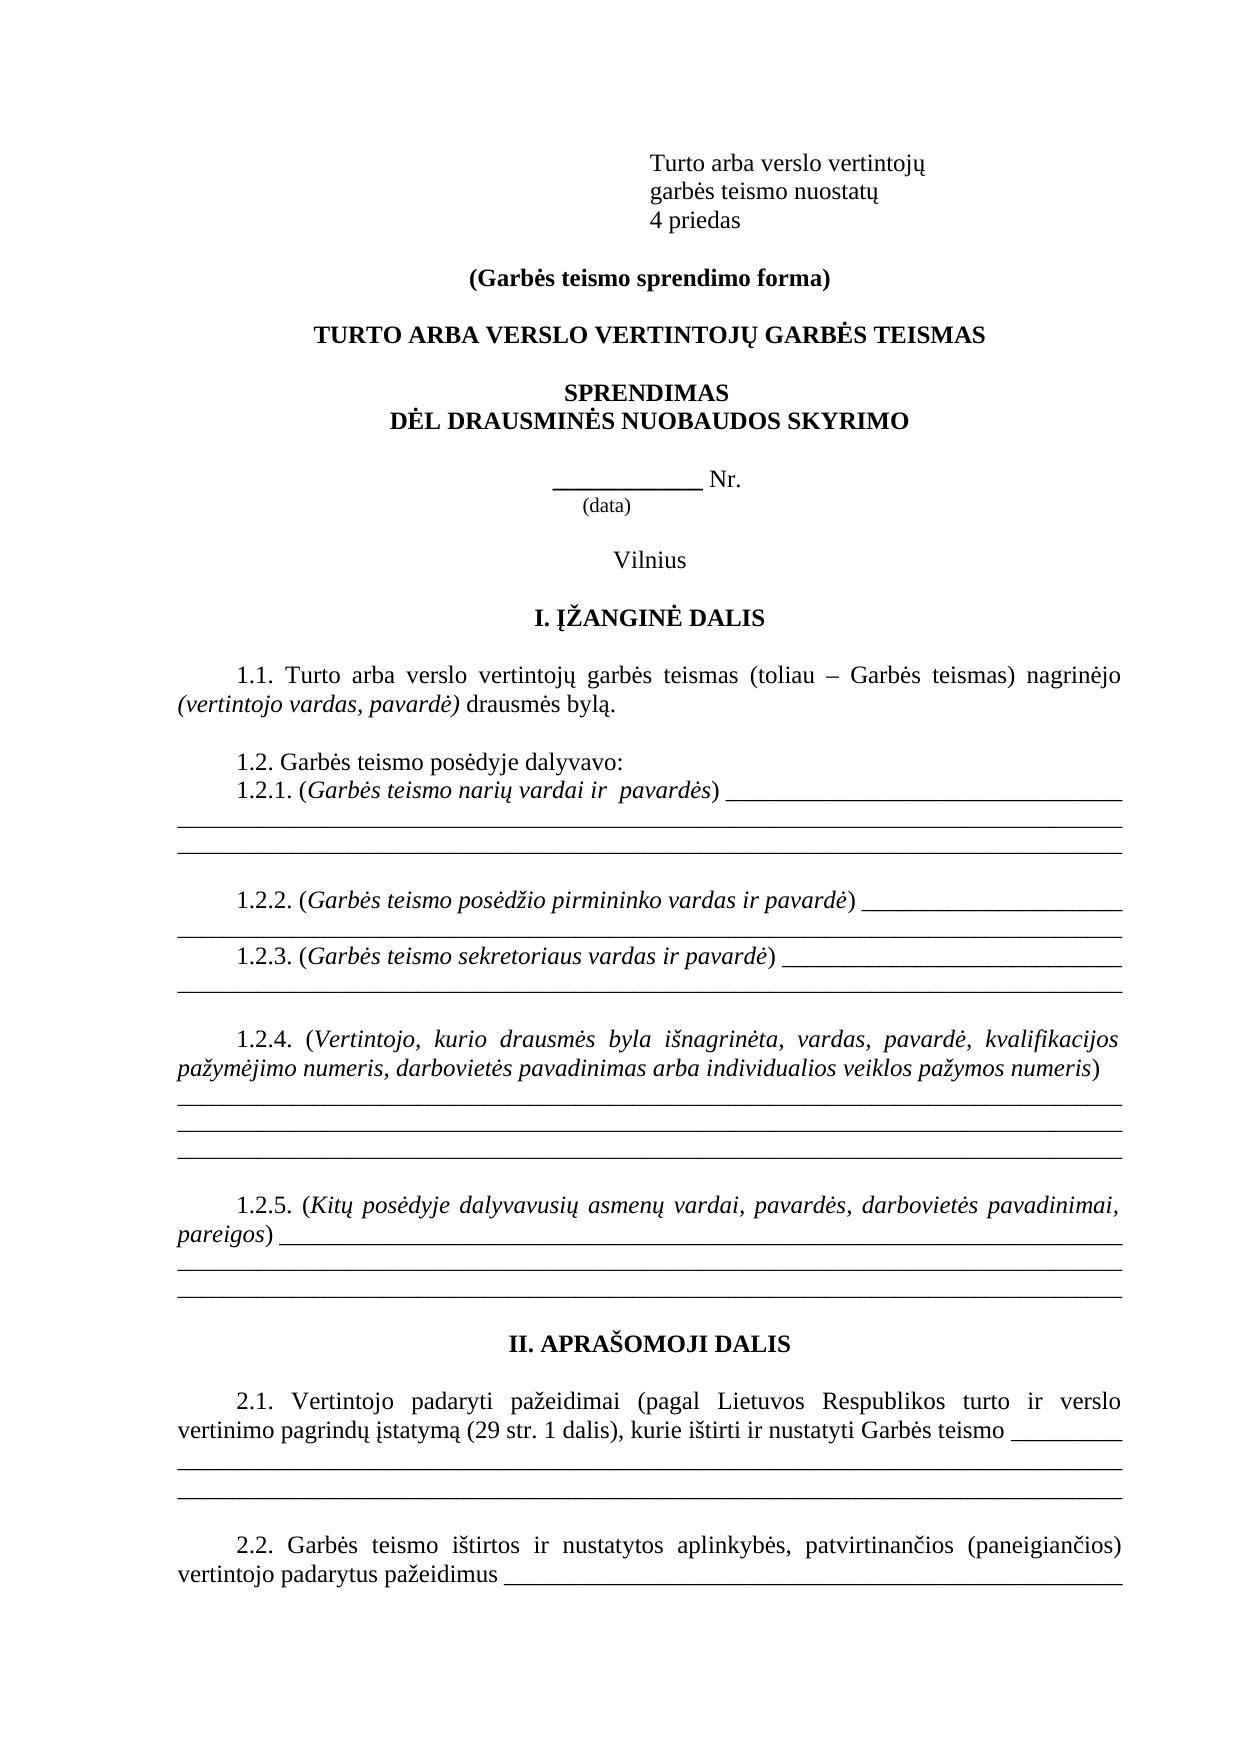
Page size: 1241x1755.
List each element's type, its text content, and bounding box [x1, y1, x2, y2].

text 1.2. Garbės teismo posėdyje dalyvavo: [177, 747, 1122, 775]
text II. APRAŠOMOJI DALIS [177, 1329, 1122, 1358]
text Turto arba verslo vertintojų [649, 148, 1122, 176]
text 1.2.4. (Vertintojo, kurio drausmės byla išnagrinėta, vardas, pavardė, kvalifikacijos pažymėjimo numeris, darbovietės pavadinimas arba individualios veiklos pažymos numeris) [177, 1024, 1122, 1082]
text 1.2.2. (Garbės teismo posėdžio pirmininko vardas ir pavardė) [177, 886, 1122, 914]
text _ [177, 1247, 1122, 1270]
text 4 priedas [649, 205, 1122, 234]
text _ [177, 804, 1122, 827]
text Vilnius [177, 545, 1122, 574]
text _ [177, 1135, 1122, 1158]
text 1.2.3. (Garbės teismo sekretoriaus vardas ir pavardė) [177, 941, 1122, 969]
text 2.1. Vertintojo padaryti pažeidimai (pagal Lietuvos Respublikos turto ir verslo vertinimo pagrindų įstatymą (29 str. 1 dalis), kurie ištirti ir nustatyti Garbės teismo [177, 1386, 1122, 1444]
text 1.2.1. (Garbės teismo narių vardai ir pavardės) [177, 775, 1122, 804]
text _ [177, 914, 1122, 937]
text 2.2. Garbės teismo ištirtos ir nustatytos aplinkybės, patvirtinančios (paneigiančios) vertintojo padarytus pažeidimus [177, 1530, 1122, 1588]
text 1.1. Turto arba verslo vertintojų garbės teismas (toliau – Garbės teismas) nagrinėjo (vertintojo vardas, pavardė) drausmės bylą. [177, 660, 1122, 718]
text _ [177, 969, 1122, 992]
text (data) [582, 493, 1122, 517]
text _ [177, 1274, 1122, 1297]
text _ [177, 1082, 1122, 1105]
text _ [177, 1444, 1122, 1469]
text SPRENDIMAS [177, 378, 1122, 406]
text ____________ Nr. [177, 464, 1122, 493]
text _ [177, 1108, 1122, 1131]
text 1.2.5. (Kitų posėdyje dalyvavusių asmenų vardai, pavardės, darbovietės pavadinimai, pareigos) [177, 1190, 1122, 1247]
text DĖL DRAUSMINĖS NUOBAUDOS SKYRIMO [177, 406, 1122, 435]
text _ [177, 831, 1122, 853]
text garbės teismo nuostatų [649, 176, 1122, 205]
text _ [177, 1473, 1122, 1498]
text (Garbės teismo sprendimo forma) [177, 263, 1122, 291]
text I. ĮŽANGINĖ DALIS [177, 603, 1122, 632]
text TURTO ARBA VERSLO VERTINTOJŲ GARBĖS TEISMAS [177, 320, 1122, 349]
